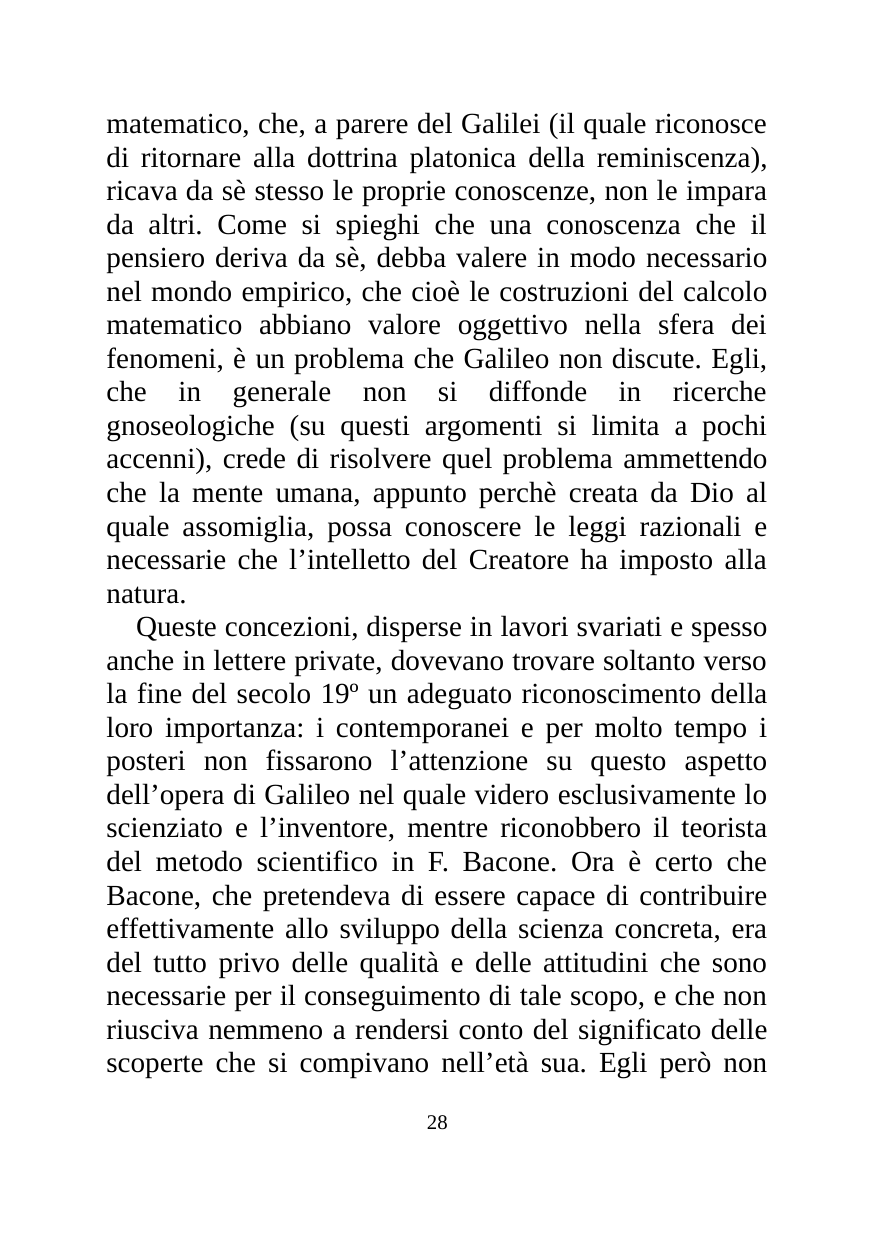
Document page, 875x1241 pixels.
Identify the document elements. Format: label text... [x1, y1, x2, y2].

text Queste concezioni, disperse in lavori svariati e spesso anche in lettere private, dovevano trovare soltanto verso la fine del secolo 19º un adeguato riconoscimento della loro importanza: i contemporanei e per molto tempo i posteri non fissarono l’attenzione su questo aspetto dell’opera di Galileo nel quale videro esclusivamente lo scienziato e l’inventore, mentre riconobbero il teorista del metodo scientifico in F. Bacone. Ora è certo che Bacone, che pretendeva di essere capace di contribuire effettivamente allo sviluppo della scienza concreta, era del tutto privo delle qualità e delle attitudini che sono necessarie per il conseguimento di tale scopo, e che non riusciva nemmeno a rendersi conto del significato delle scoperte che si compivano nell’età sua. Egli però non [106, 609, 768, 1079]
text matematico, che, a parere del Galilei (il quale riconosce di ritornare alla dottrina platonica della reminiscenza), ricava da sè stesso le proprie conoscenze, non le impara da altri. Come si spieghi che una conoscenza che il pensiero deriva da sè, debba valere in modo necessario nel mondo empirico, che cioè le costruzioni del calcolo matematico abbiano valore oggettivo nella sfera dei fenomeni, è un problema che Galileo non discute. Egli, che in generale non si diffonde in ricerche gnoseologiche (su questi argomenti si limita a pochi accenni), crede di risolvere quel problema ammettendo che la mente umana, appunto perchè creata da Dio al quale assomiglia, possa conoscere le leggi razionali e necessarie che l’intelletto del Creatore ha imposto alla natura. [106, 106, 768, 609]
